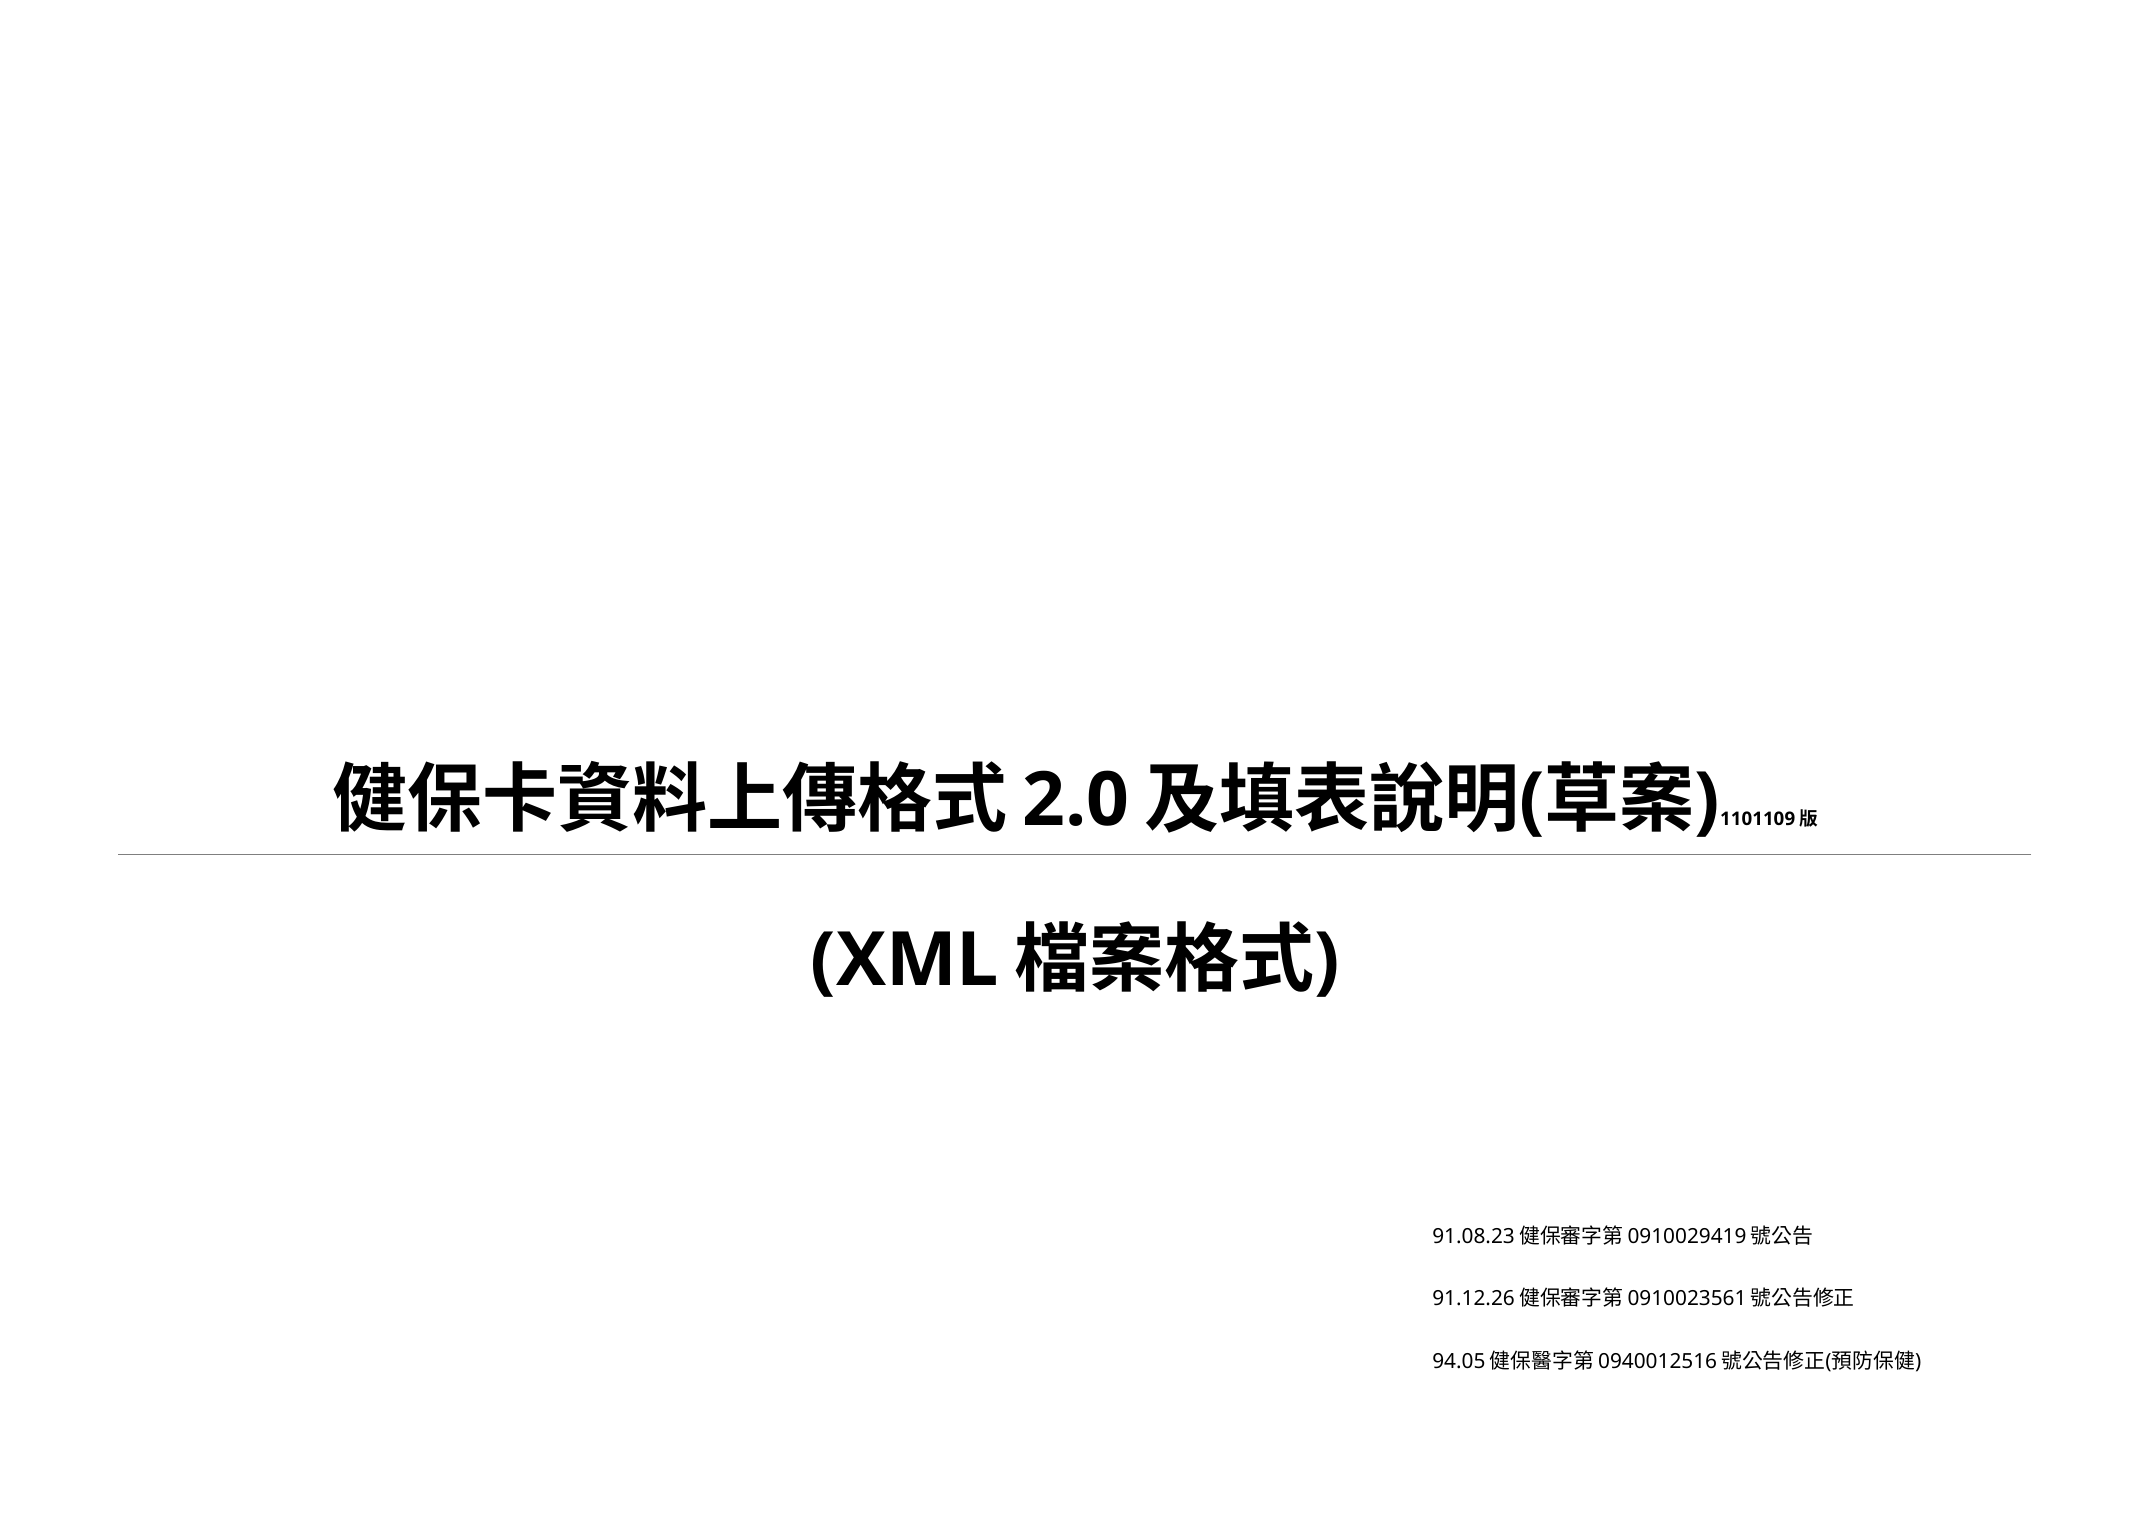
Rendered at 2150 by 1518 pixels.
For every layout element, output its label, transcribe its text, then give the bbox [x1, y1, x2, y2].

text (XML檔案格式) [118, 880, 2031, 1005]
text 91.12.26健保審字第0910023561號公告修正 [1432, 1255, 2031, 1318]
text 91.08.23健保審字第0910029419號公告 [1432, 1193, 2031, 1255]
text 94.05健保醫字第0940012516號公告修正(預防保健) [1432, 1318, 2031, 1380]
text 健保卡資料上傳格式2.0及填表說明(草案)1101109版 [118, 720, 2031, 854]
